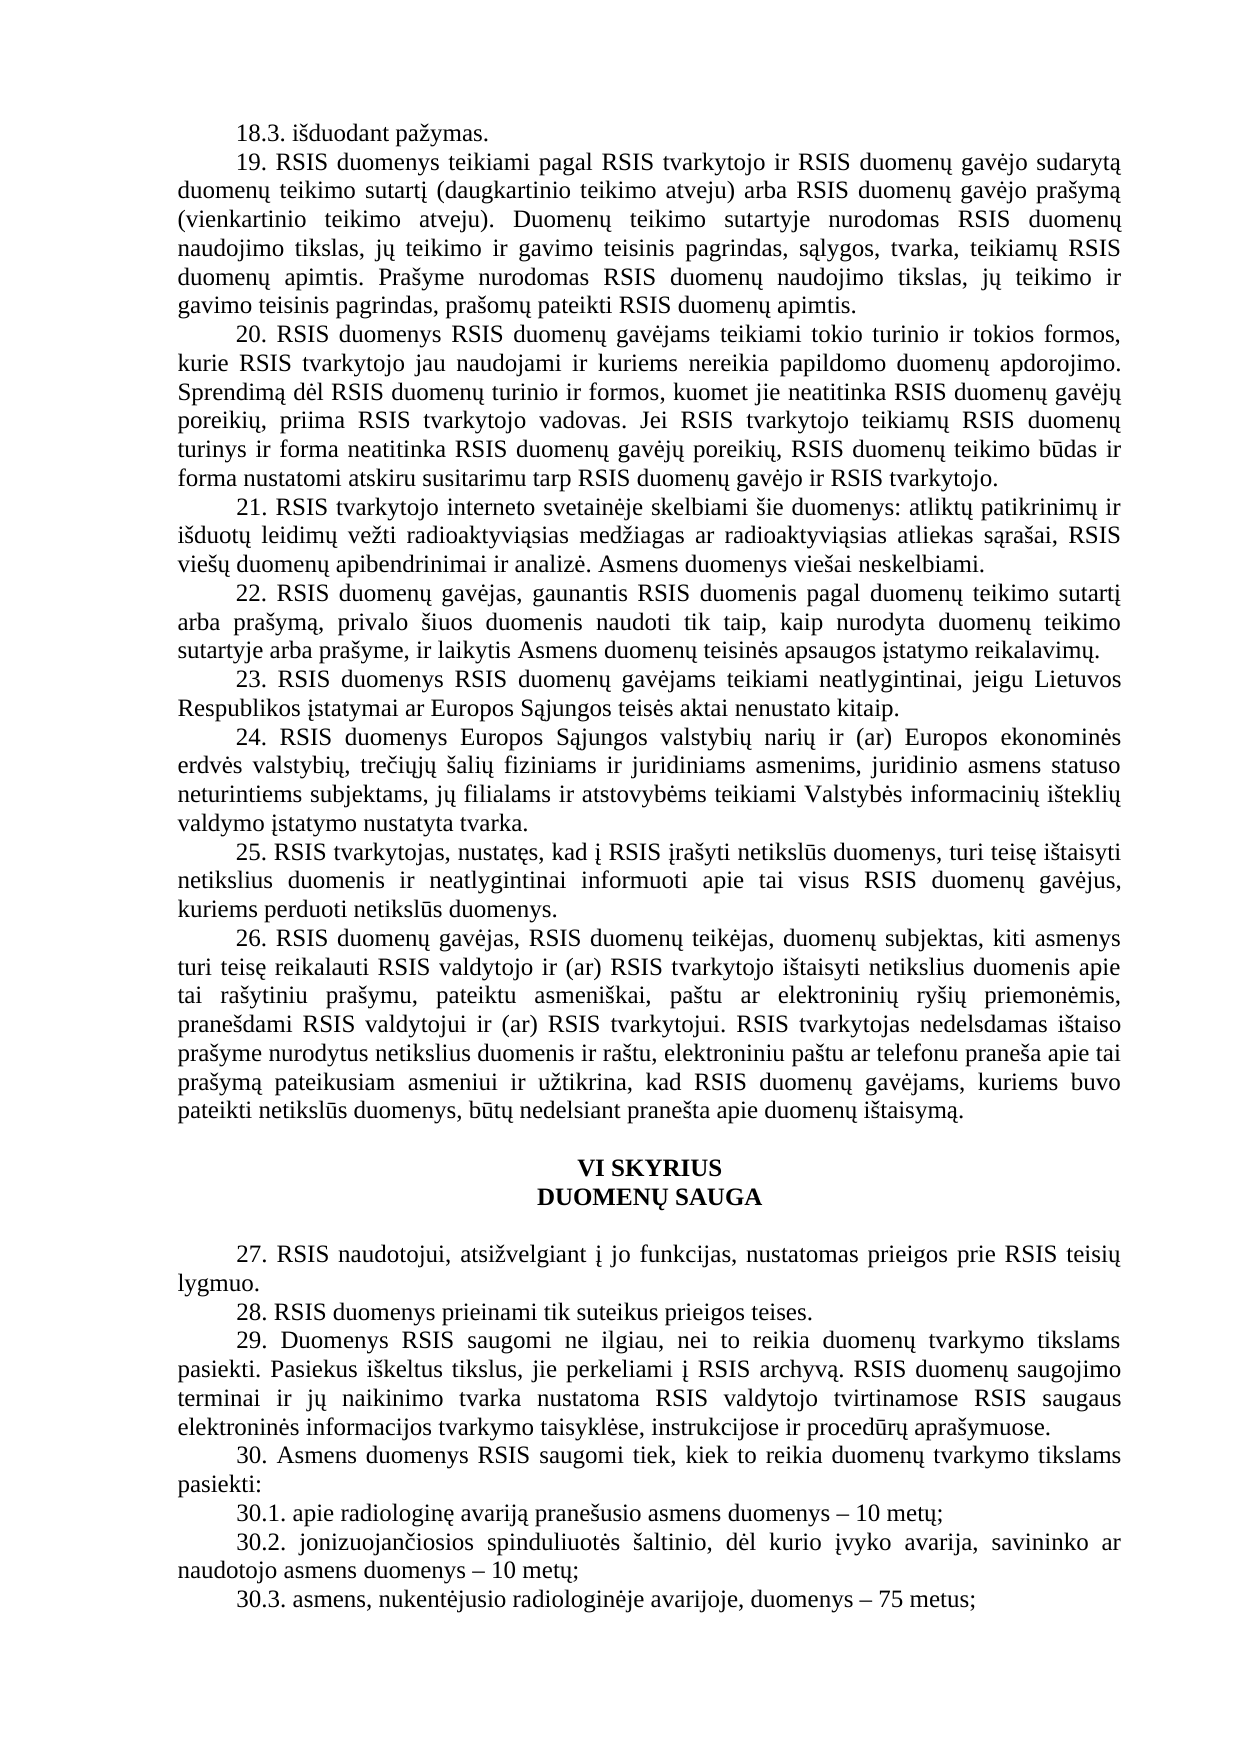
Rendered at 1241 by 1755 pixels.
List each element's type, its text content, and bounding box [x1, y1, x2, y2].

text 29. Duomenys RSIS saugomi ne ilgiau, nei to reikia duomenų tvarkymo tikslams pasiekti. Pasiekus iškeltus tikslus, jie perkeliami į RSIS archyvą. RSIS duomenų saugojimo terminai ir jų naikinimo tvarka nustatoma RSIS valdytojo tvirtinamose RSIS saugaus elektroninės informacijos tvarkymo taisyklėse, instrukcijose ir procedūrų aprašymuose. [177, 1326, 1122, 1441]
text VI SKYRIUS [177, 1153, 1122, 1182]
text 26. RSIS duomenų gavėjas, RSIS duomenų teikėjas, duomenų subjektas, kiti asmenys turi teisę reikalauti RSIS valdytojo ir (ar) RSIS tvarkytojo ištaisyti netikslius duomenis apie tai rašytiniu prašymu, pateiktu asmeniškai, paštu ar elektroninių ryšių priemonėmis, pranešdami RSIS valdytojui ir (ar) RSIS tvarkytojui. RSIS tvarkytojas nedelsdamas ištaiso prašyme nurodytus netikslius duomenis ir raštu, elektroniniu paštu ar telefonu praneša apie tai prašymą pateikusiam asmeniui ir užtikrina, kad RSIS duomenų gavėjams, kuriems buvo pateikti netikslūs duomenys, būtų nedelsiant pranešta apie duomenų ištaisymą. [177, 923, 1122, 1124]
text 24. RSIS duomenys Europos Sąjungos valstybių narių ir (ar) Europos ekonominės erdvės valstybių, trečiųjų šalių fiziniams ir juridiniams asmenims, juridinio asmens statuso neturintiems subjektams, jų filialams ir atstovybėms teikiami Valstybės informacinių išteklių valdymo įstatymo nustatyta tvarka. [177, 722, 1122, 837]
text 20. RSIS duomenys RSIS duomenų gavėjams teikiami tokio turinio ir tokios formos, kurie RSIS tvarkytojo jau naudojami ir kuriems nereikia papildomo duomenų apdorojimo. Sprendimą dėl RSIS duomenų turinio ir formos, kuomet jie neatitinka RSIS duomenų gavėjų poreikių, priima RSIS tvarkytojo vadovas. Jei RSIS tvarkytojo teikiamų RSIS duomenų turinys ir forma neatitinka RSIS duomenų gavėjų poreikių, RSIS duomenų teikimo būdas ir forma nustatomi atskiru susitarimu tarp RSIS duomenų gavėjo ir RSIS tvarkytojo. [177, 319, 1122, 492]
text DUOMENŲ SAUGA [177, 1182, 1122, 1211]
text 22. RSIS duomenų gavėjas, gaunantis RSIS duomenis pagal duomenų teikimo sutartį arba prašymą, privalo šiuos duomenis naudoti tik taip, kaip nurodyta duomenų teikimo sutartyje arba prašyme, ir laikytis Asmens duomenų teisinės apsaugos įstatymo reikalavimų. [177, 578, 1122, 664]
text 30.2. jonizuojančiosios spinduliuotės šaltinio, dėl kurio įvyko avarija, savininko ar naudotojo asmens duomenys – 10 metų; [177, 1527, 1122, 1584]
text 25. RSIS tvarkytojas, nustatęs, kad į RSIS įrašyti netikslūs duomenys, turi teisę ištaisyti netikslius duomenis ir neatlygintinai informuoti apie tai visus RSIS duomenų gavėjus, kuriems perduoti netikslūs duomenys. [177, 837, 1122, 923]
text 27. RSIS naudotojui, atsižvelgiant į jo funkcijas, nustatomas prieigos prie RSIS teisių lygmuo. [177, 1239, 1122, 1297]
text 30.3. asmens, nukentėjusio radiologinėje avarijoje, duomenys – 75 metus; [177, 1584, 1122, 1613]
text 30. Asmens duomenys RSIS saugomi tiek, kiek to reikia duomenų tvarkymo tikslams pasiekti: [177, 1441, 1122, 1498]
text 23. RSIS duomenys RSIS duomenų gavėjams teikiami neatlygintinai, jeigu Lietuvos Respublikos įstatymai ar Europos Sąjungos teisės aktai nenustato kitaip. [177, 664, 1122, 722]
text 18.3. išduodant pažymas. [177, 118, 1122, 147]
text 28. RSIS duomenys prieinami tik suteikus prieigos teises. [177, 1297, 1122, 1326]
text 30.1. apie radiologinę avariją pranešusio asmens duomenys – 10 metų; [177, 1498, 1122, 1527]
text 19. RSIS duomenys teikiami pagal RSIS tvarkytojo ir RSIS duomenų gavėjo sudarytą duomenų teikimo sutartį (daugkartinio teikimo atveju) arba RSIS duomenų gavėjo prašymą (vienkartinio teikimo atveju). Duomenų teikimo sutartyje nurodomas RSIS duomenų naudojimo tikslas, jų teikimo ir gavimo teisinis pagrindas, sąlygos, tvarka, teikiamų RSIS duomenų apimtis. Prašyme nurodomas RSIS duomenų naudojimo tikslas, jų teikimo ir gavimo teisinis pagrindas, prašomų pateikti RSIS duomenų apimtis. [177, 147, 1122, 319]
text 21. RSIS tvarkytojo interneto svetainėje skelbiami šie duomenys: atliktų patikrinimų ir išduotų leidimų vežti radioaktyviąsias medžiagas ar radioaktyviąsias atliekas sąrašai, RSIS viešų duomenų apibendrinimai ir analizė. Asmens duomenys viešai neskelbiami. [177, 492, 1122, 578]
